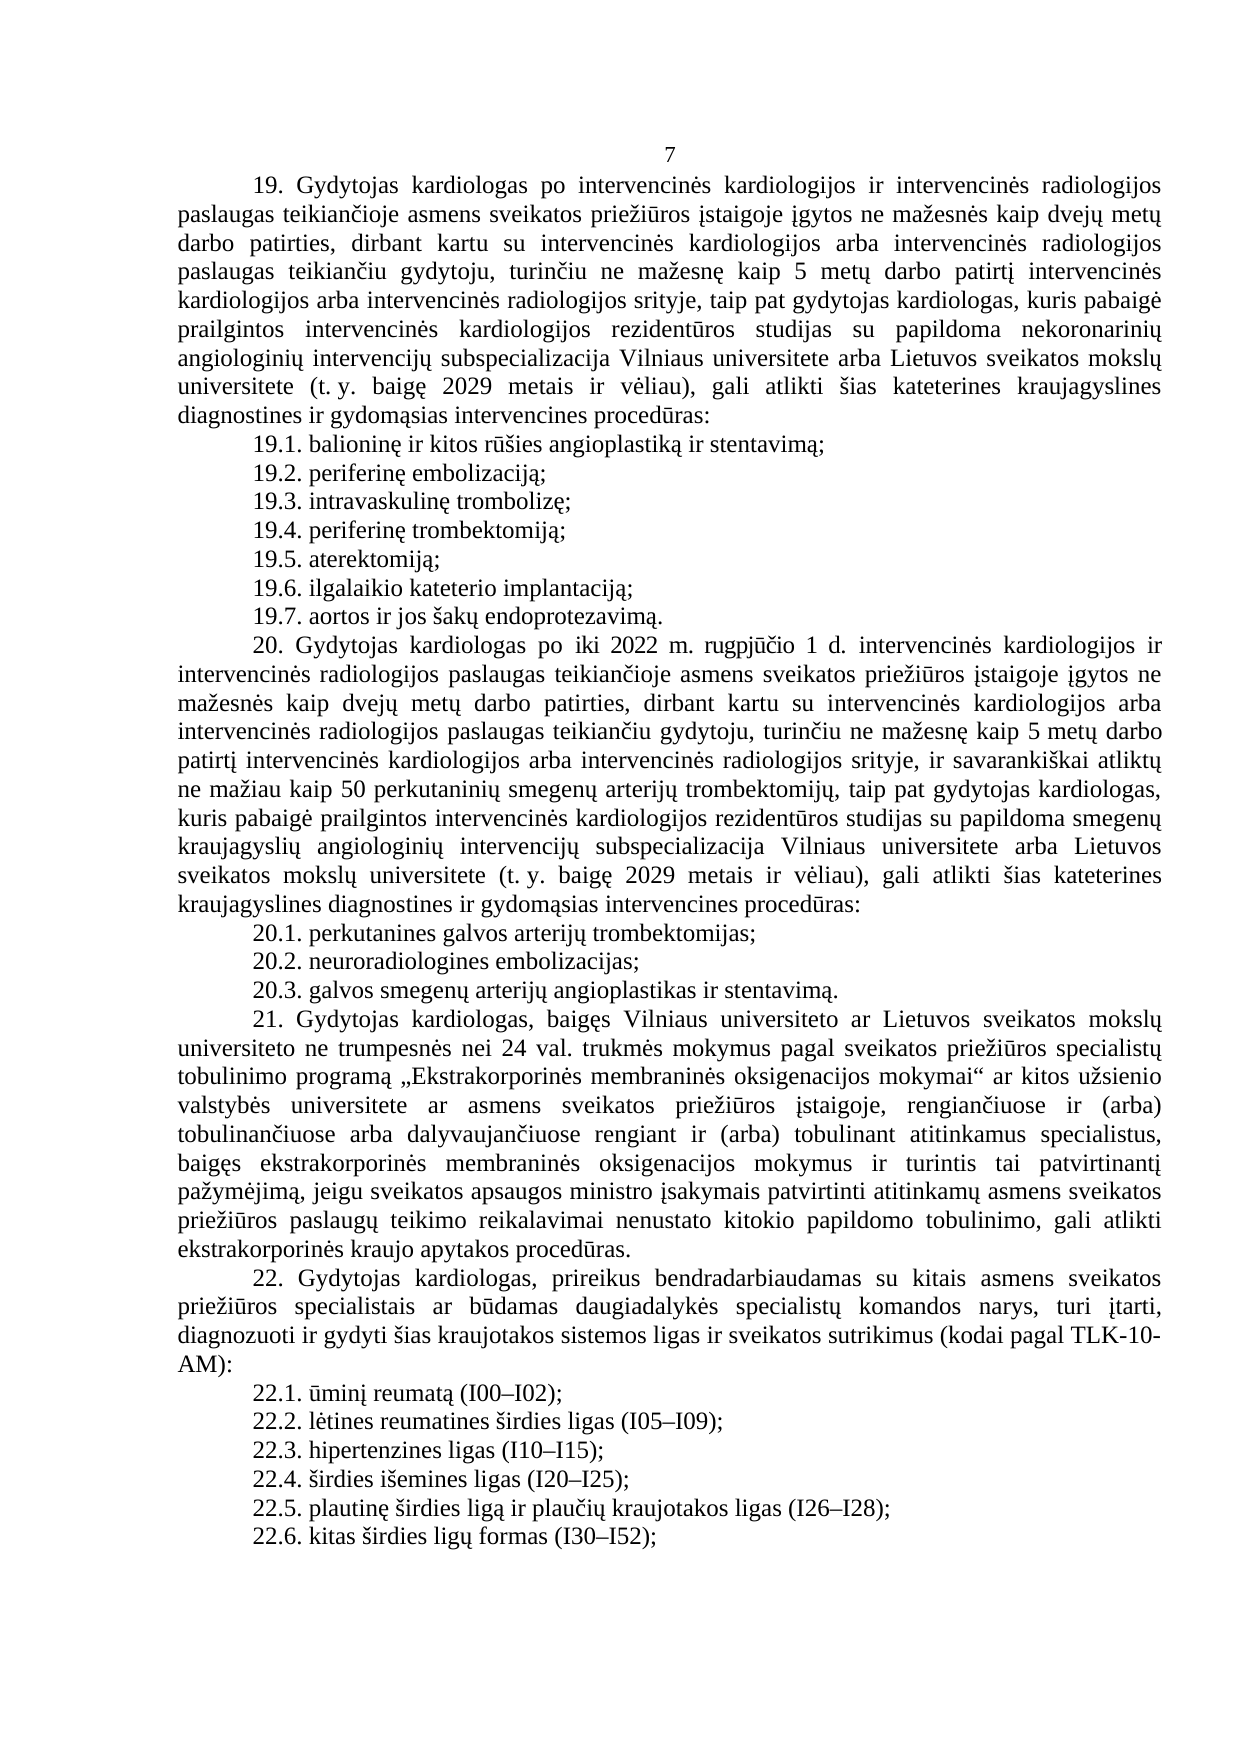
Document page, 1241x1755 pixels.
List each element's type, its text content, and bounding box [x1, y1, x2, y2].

text 19.3. intravaskulinę trombolizę; [177, 486, 1162, 515]
text 20.3. galvos smegenų arterijų angioplastikas ir stentavimą. [177, 975, 1162, 1004]
text 22.1. ūminį reumatą (I00–I02); [177, 1378, 1162, 1406]
text 22.6. kitas širdies ligų formas (I30–I52); [177, 1521, 1162, 1550]
text 19.1. balioninę ir kitos rūšies angioplastiką ir stentavimą; [177, 429, 1162, 458]
text 21. Gydytojas kardiologas, baigęs Vilniaus universiteto ar Lietuvos sveikatos mokslų universiteto ne trumpesnės nei 24 val. trukmės mokymus pagal sveikatos priežiūros specialistų tobulinimo programą „Ekstrakorporinės membraninės oksigenacijos mokymai“ ar kitos užsienio valstybės universitete ar asmens sveikatos priežiūros įstaigoje, rengiančiuose ir (arba) tobulinančiuose arba dalyvaujančiuose rengiant ir (arba) tobulinant atitinkamus specialistus, baigęs ekstrakorporinės membraninės oksigenacijos mokymus ir turintis tai patvirtinantį pažymėjimą, jeigu sveikatos apsaugos ministro įsakymais patvirtinti atitinkamų asmens sveikatos priežiūros paslaugų teikimo reikalavimai nenustato kitokio papildomo tobulinimo, gali atlikti ekstrakorporinės kraujo apytakos procedūras. [177, 1004, 1162, 1263]
text 22.2. lėtines reumatines širdies ligas (I05–I09); [177, 1406, 1162, 1435]
text 22. Gydytojas kardiologas, prireikus bendradarbiaudamas su kitais asmens sveikatos priežiūros specialistais ar būdamas daugiadalykės specialistų komandos narys, turi įtarti, diagnozuoti ir gydyti šias kraujotakos sistemos ligas ir sveikatos sutrikimus (kodai pagal TLK-10-AM): [177, 1263, 1162, 1378]
text 20.2. neuroradiologines embolizacijas; [177, 946, 1162, 975]
text 19.2. periferinę embolizaciją; [177, 458, 1162, 486]
text 20. Gydytojas kardiologas po iki 2022 m. rugpjūčio 1 d. intervencinės kardiologijos ir intervencinės radiologijos paslaugas teikiančioje asmens sveikatos priežiūros įstaigoje įgytos ne mažesnės kaip dvejų metų darbo patirties, dirbant kartu su intervencinės kardiologijos arba intervencinės radiologijos paslaugas teikiančiu gydytoju, turinčiu ne mažesnę kaip 5 metų darbo patirtį intervencinės kardiologijos arba intervencinės radiologijos srityje, ir savarankiškai atliktų ne mažiau kaip 50 perkutaninių smegenų arterijų trombektomijų, taip pat gydytojas kardiologas, kuris pabaigė prailgintos intervencinės kardiologijos rezidentūros studijas su papildoma smegenų kraujagyslių angiologinių intervencijų subspecializacija Vilniaus universitete arba Lietuvos sveikatos mokslų universitete (t. y. baigę 2029 metais ir vėliau), gali atlikti šias kateterines kraujagyslines diagnostines ir gydomąsias intervencines procedūras: [177, 630, 1162, 918]
text 19.4. periferinę trombektomiją; [177, 515, 1162, 544]
text 22.3. hipertenzines ligas (I10–I15); [177, 1435, 1162, 1464]
text 19. Gydytojas kardiologas po intervencinės kardiologijos ir intervencinės radiologijos paslaugas teikiančioje asmens sveikatos priežiūros įstaigoje įgytos ne mažesnės kaip dvejų metų darbo patirties, dirbant kartu su intervencinės kardiologijos arba intervencinės radiologijos paslaugas teikiančiu gydytoju, turinčiu ne mažesnę kaip 5 metų darbo patirtį intervencinės kardiologijos arba intervencinės radiologijos srityje, taip pat gydytojas kardiologas, kuris pabaigė prailgintos intervencinės kardiologijos rezidentūros studijas su papildoma nekoronarinių angiologinių intervencijų subspecializacija Vilniaus universitete arba Lietuvos sveikatos mokslų universitete (t. y. baigę 2029 metais ir vėliau), gali atlikti šias kateterines kraujagyslines diagnostines ir gydomąsias intervencines procedūras: [177, 170, 1162, 429]
text 19.6. ilgalaikio kateterio implantaciją; [177, 573, 1162, 601]
text 22.5. plautinę širdies ligą ir plaučių kraujotakos ligas (I26–I28); [177, 1493, 1162, 1521]
text 20.1. perkutanines galvos arterijų trombektomijas; [177, 918, 1162, 946]
text 19.7. aortos ir jos šakų endoprotezavimą. [177, 601, 1162, 630]
text 22.4. širdies išemines ligas (I20–I25); [177, 1464, 1162, 1493]
text 19.5. aterektomiją; [177, 544, 1162, 573]
